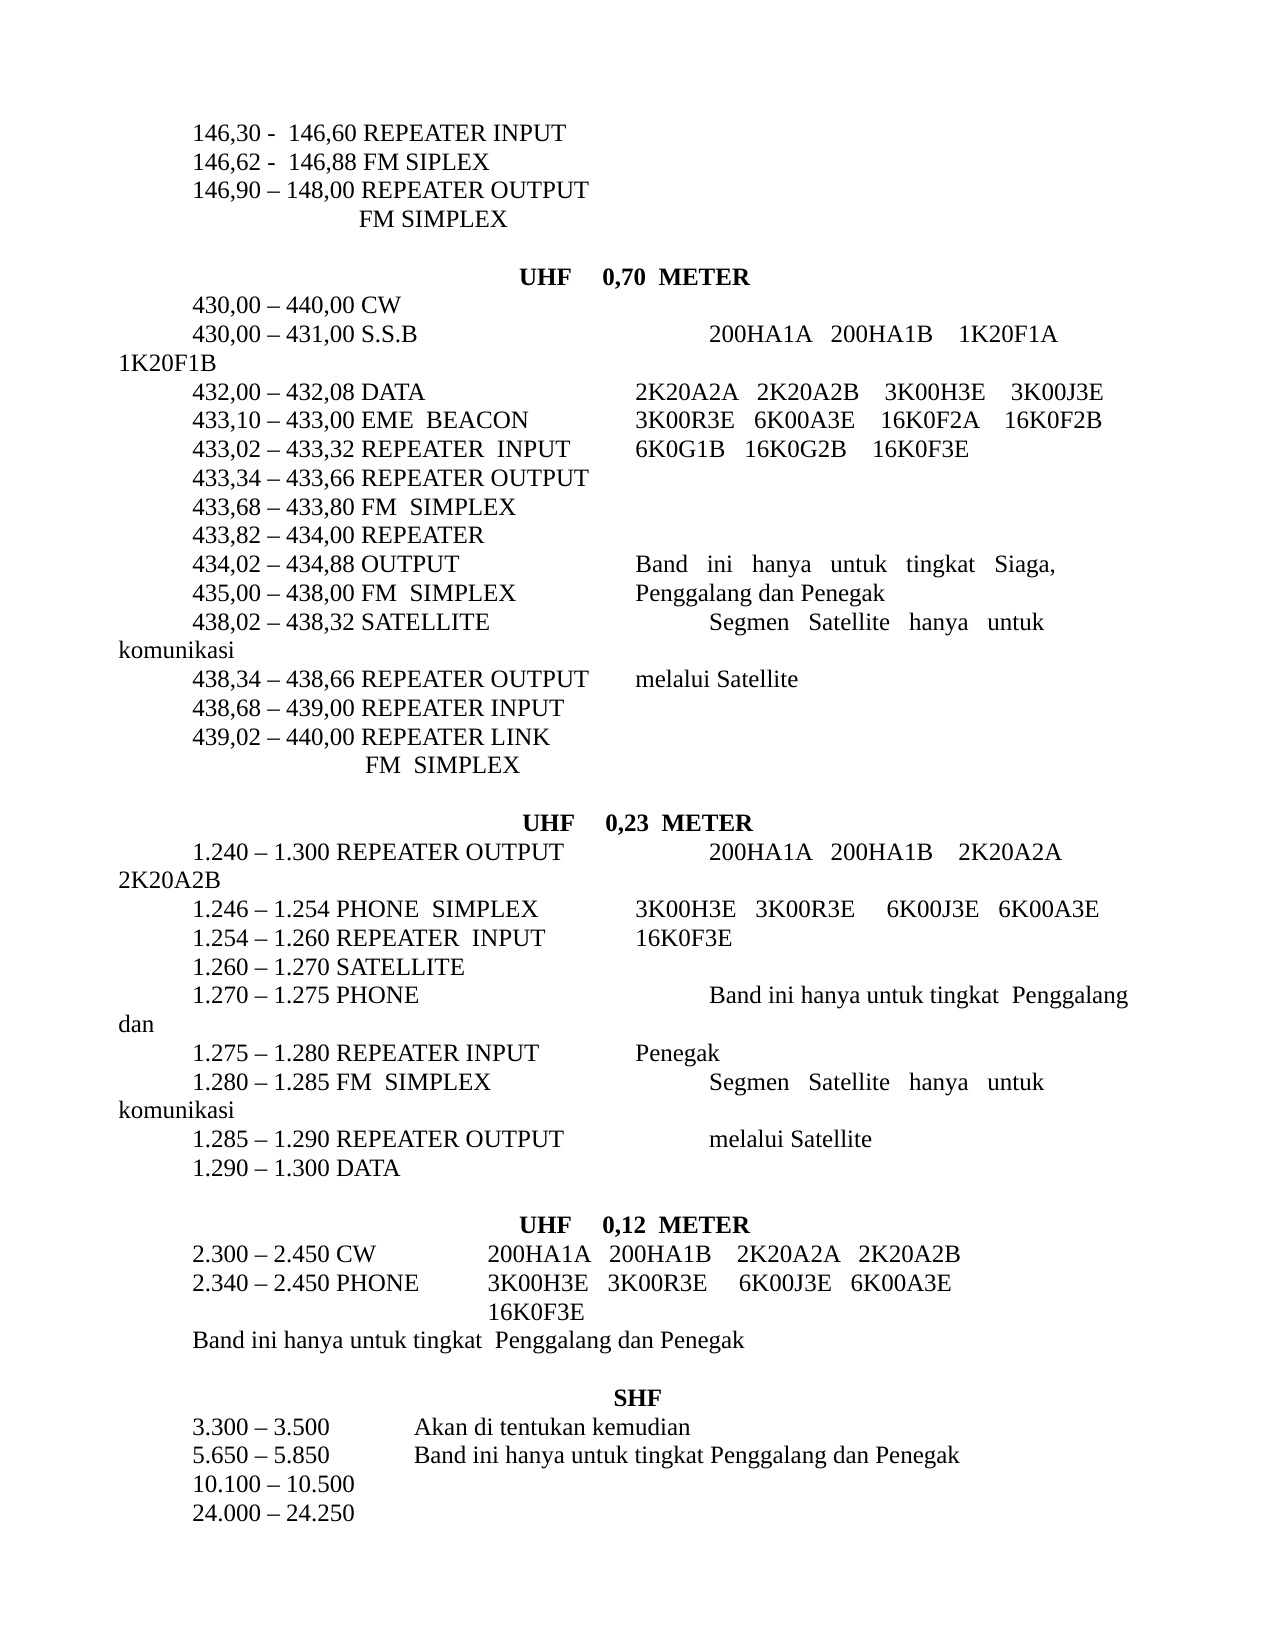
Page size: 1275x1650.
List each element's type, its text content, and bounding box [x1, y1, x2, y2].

text 24.000 – 24.250 [118, 1498, 1157, 1527]
text 2.340 – 2.450 PHONE 3K00H3E 3K00R3E 6K00J3E 6K00A3E [118, 1268, 1157, 1297]
text UHF ­ 0,70 METER [118, 262, 1157, 291]
text UHF ­ 0,12 METER [118, 1211, 1157, 1239]
text 146,30 - 146,60 REPEATER INPUT [118, 118, 1157, 147]
text 10.100 – 10.500 [118, 1469, 1157, 1498]
text 1.254 – 1.260 REPEATER INPUT 16K0F3E [118, 923, 1157, 952]
text 1.285 – 1.290 REPEATER OUTPUT melalui Satellite [118, 1124, 1157, 1153]
text 1.275 – 1.280 REPEATER INPUT Penegak [118, 1038, 1157, 1067]
text 433,02 – 433,32 REPEATER INPUT 6K0G1B 16K0G2B 16K0F3E [118, 434, 1157, 463]
text Band ini hanya untuk tingkat Penggalang dan Penegak [118, 1326, 1157, 1354]
text 434,02 – 434,88 OUTPUT Band ini hanya untuk tingkat Siaga, [118, 549, 1157, 578]
text 433,34 – 433,66 REPEATER OUTPUT [118, 463, 1157, 492]
text FM SIMPLEX [118, 204, 1157, 233]
text 430,00 – 440,00 CW [118, 291, 1157, 319]
text 146,90 – 148,00 REPEATER OUTPUT [118, 176, 1157, 204]
text 433,82 – 434,00 REPEATER [118, 521, 1157, 549]
text 432,00 – 432,08 DATA 2K20A2A 2K20A2B 3K00H3E 3K00J3E [118, 377, 1157, 406]
text UHF ­ 0,23 METER [118, 808, 1157, 837]
text FM SIMPLEX [118, 751, 1157, 779]
text 2.300 – 2.450 CW 200HA1A 200HA1B 2K20A2A 2K20A2B [118, 1239, 1157, 1268]
text 1.280 – 1.285 FM SIMPLEX Segmen Satellite hanya untuk komunikasi [118, 1067, 1157, 1124]
text 439,02 – 440,00 REPEATER LINK [118, 722, 1157, 751]
text 430,00 – 431,00 S.S.B 200HA1A 200HA1B 1K20F1A 1K20F1B [118, 319, 1157, 377]
text 1.246 – 1.254 PHONE SIMPLEX 3K00H3E 3K00R3E 6K00J3E 6K00A3E [118, 894, 1157, 923]
text 1.260 – 1.270 SATELLITE [118, 952, 1157, 981]
text 1.240 – 1.300 REPEATER OUTPUT 200HA1A 200HA1B 2K20A2A 2K20A2B [118, 837, 1157, 894]
text 146,62 - 146,88 FM SIPLEX [118, 147, 1157, 176]
text SHF [118, 1383, 1157, 1412]
text 438,02 – 438,32 SATELLITE Segmen Satellite hanya untuk komunikasi [118, 607, 1157, 664]
text 16K0F3E [118, 1297, 1157, 1326]
text 433,10 – 433,00 EME BEACON 3K00R3E 6K00A3E 16K0F2A 16K0F2B [118, 406, 1157, 434]
text 1.290 – 1.300 DATA [118, 1153, 1157, 1182]
text 5.650 – 5.850 Band ini hanya untuk tingkat Penggalang dan Penegak [118, 1441, 1157, 1469]
text 438,68 – 439,00 REPEATER INPUT [118, 693, 1157, 722]
text 1.270 – 1.275 PHONE Band ini hanya untuk tingkat Penggalang dan [118, 981, 1157, 1038]
text 3.300 – 3.500 Akan di tentukan kemudian [118, 1412, 1157, 1441]
text 433,68 – 433,80 FM SIMPLEX [118, 492, 1157, 521]
text 435,00 – 438,00 FM SIMPLEX Penggalang dan Penegak [118, 578, 1157, 607]
text 438,34 – 438,66 REPEATER OUTPUT melalui Satellite [118, 664, 1157, 693]
